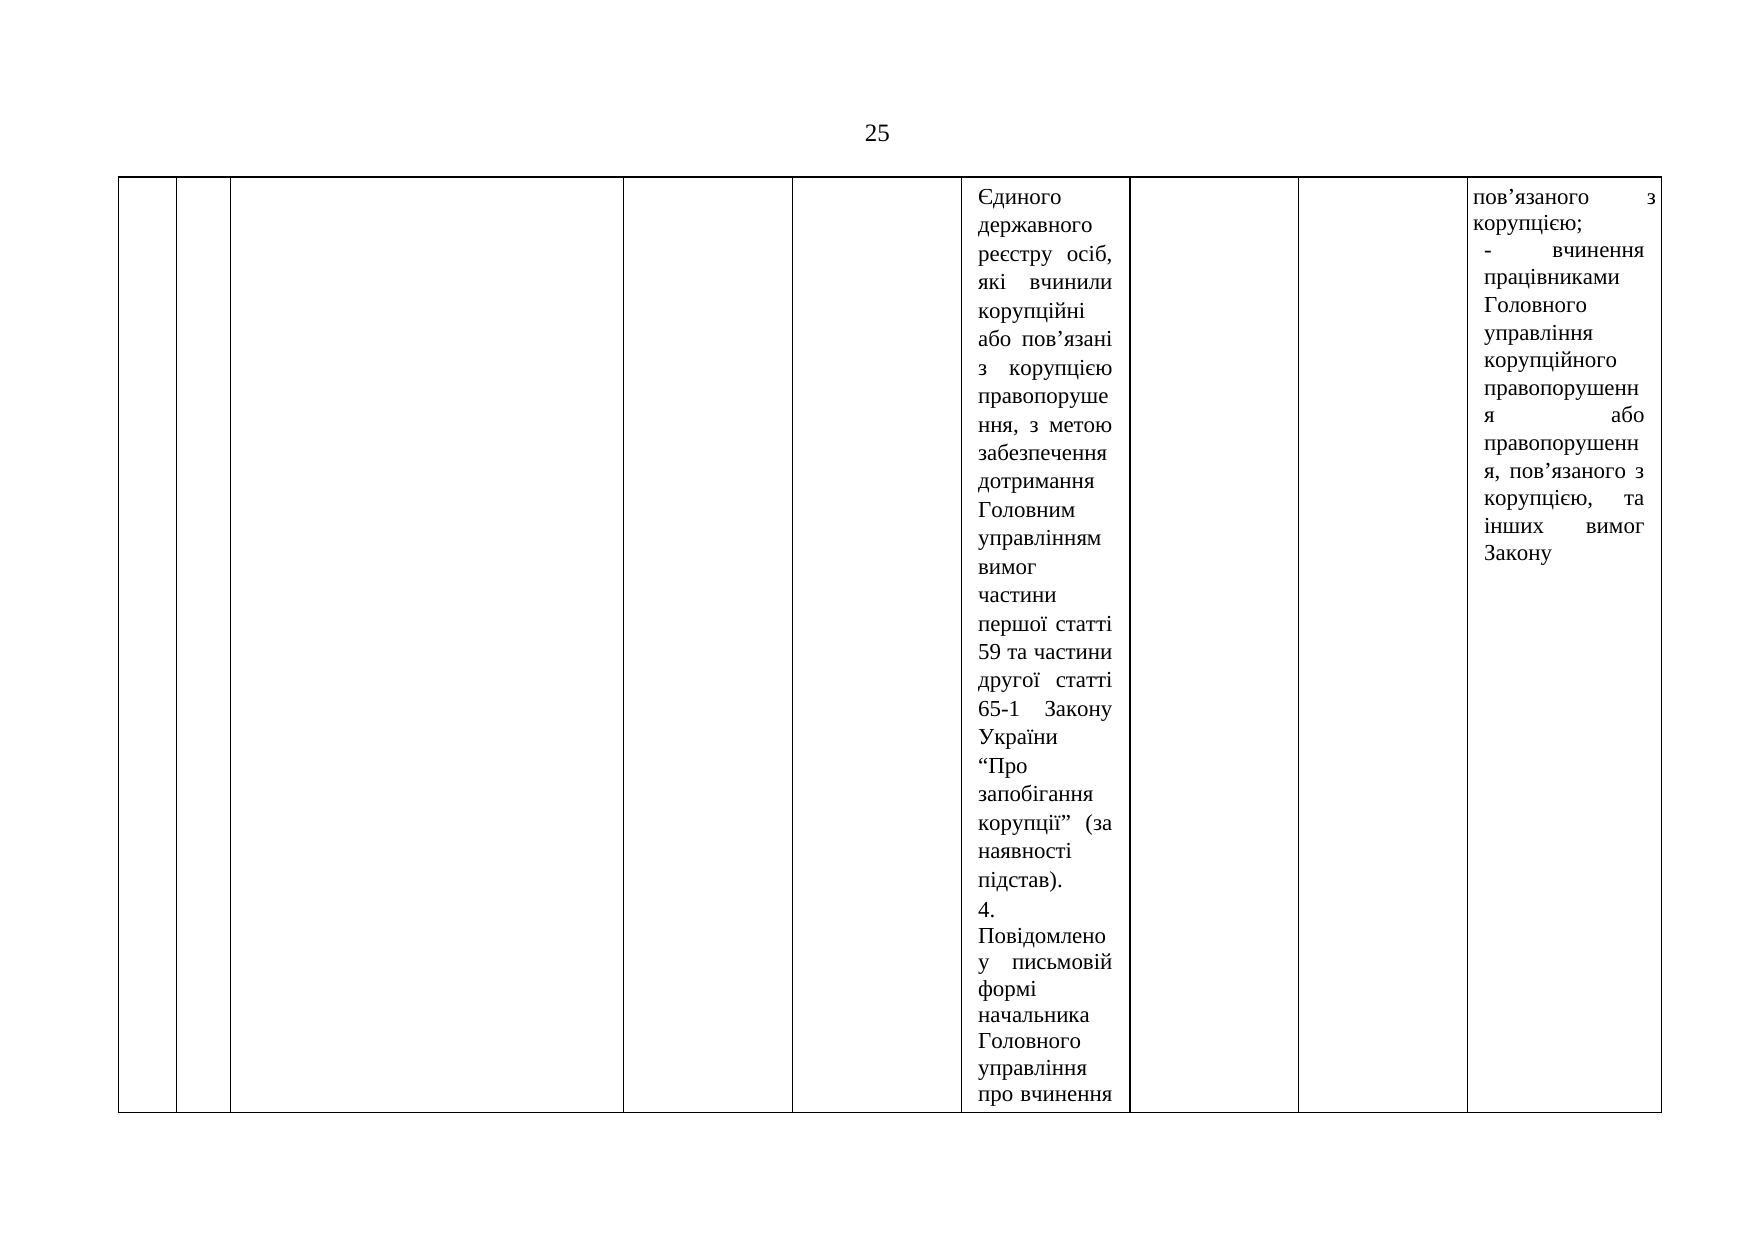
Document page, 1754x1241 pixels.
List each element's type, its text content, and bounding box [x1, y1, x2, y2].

table_cell пов’язаного з корупцією; - вчинення працівниками Головного управління корупційного правопорушення або правопорушення, пов’язаного з корупцією, та інших вимог Закону [1468, 178, 1661, 1112]
table_cell [1299, 178, 1467, 1112]
table_cell [793, 178, 961, 1112]
table_cell [1131, 178, 1298, 1112]
table_cell [177, 178, 230, 1112]
table_cell [119, 178, 176, 1112]
table_cell Єдиного державного реєстру осіб, які вчинили корупційні або пов’язані з корупцією правопорушення, з метою забезпечення дотримання Головним управлінням вимог частини першої статті 59 та частини другої статті 65-1 Закону України “Про запобігання корупції” (за наявності підстав). 4. Повідомлено у письмовій формі начальника Головного управління про вчинення [962, 178, 1129, 1112]
table_cell [624, 178, 792, 1112]
table_cell [231, 178, 623, 1112]
